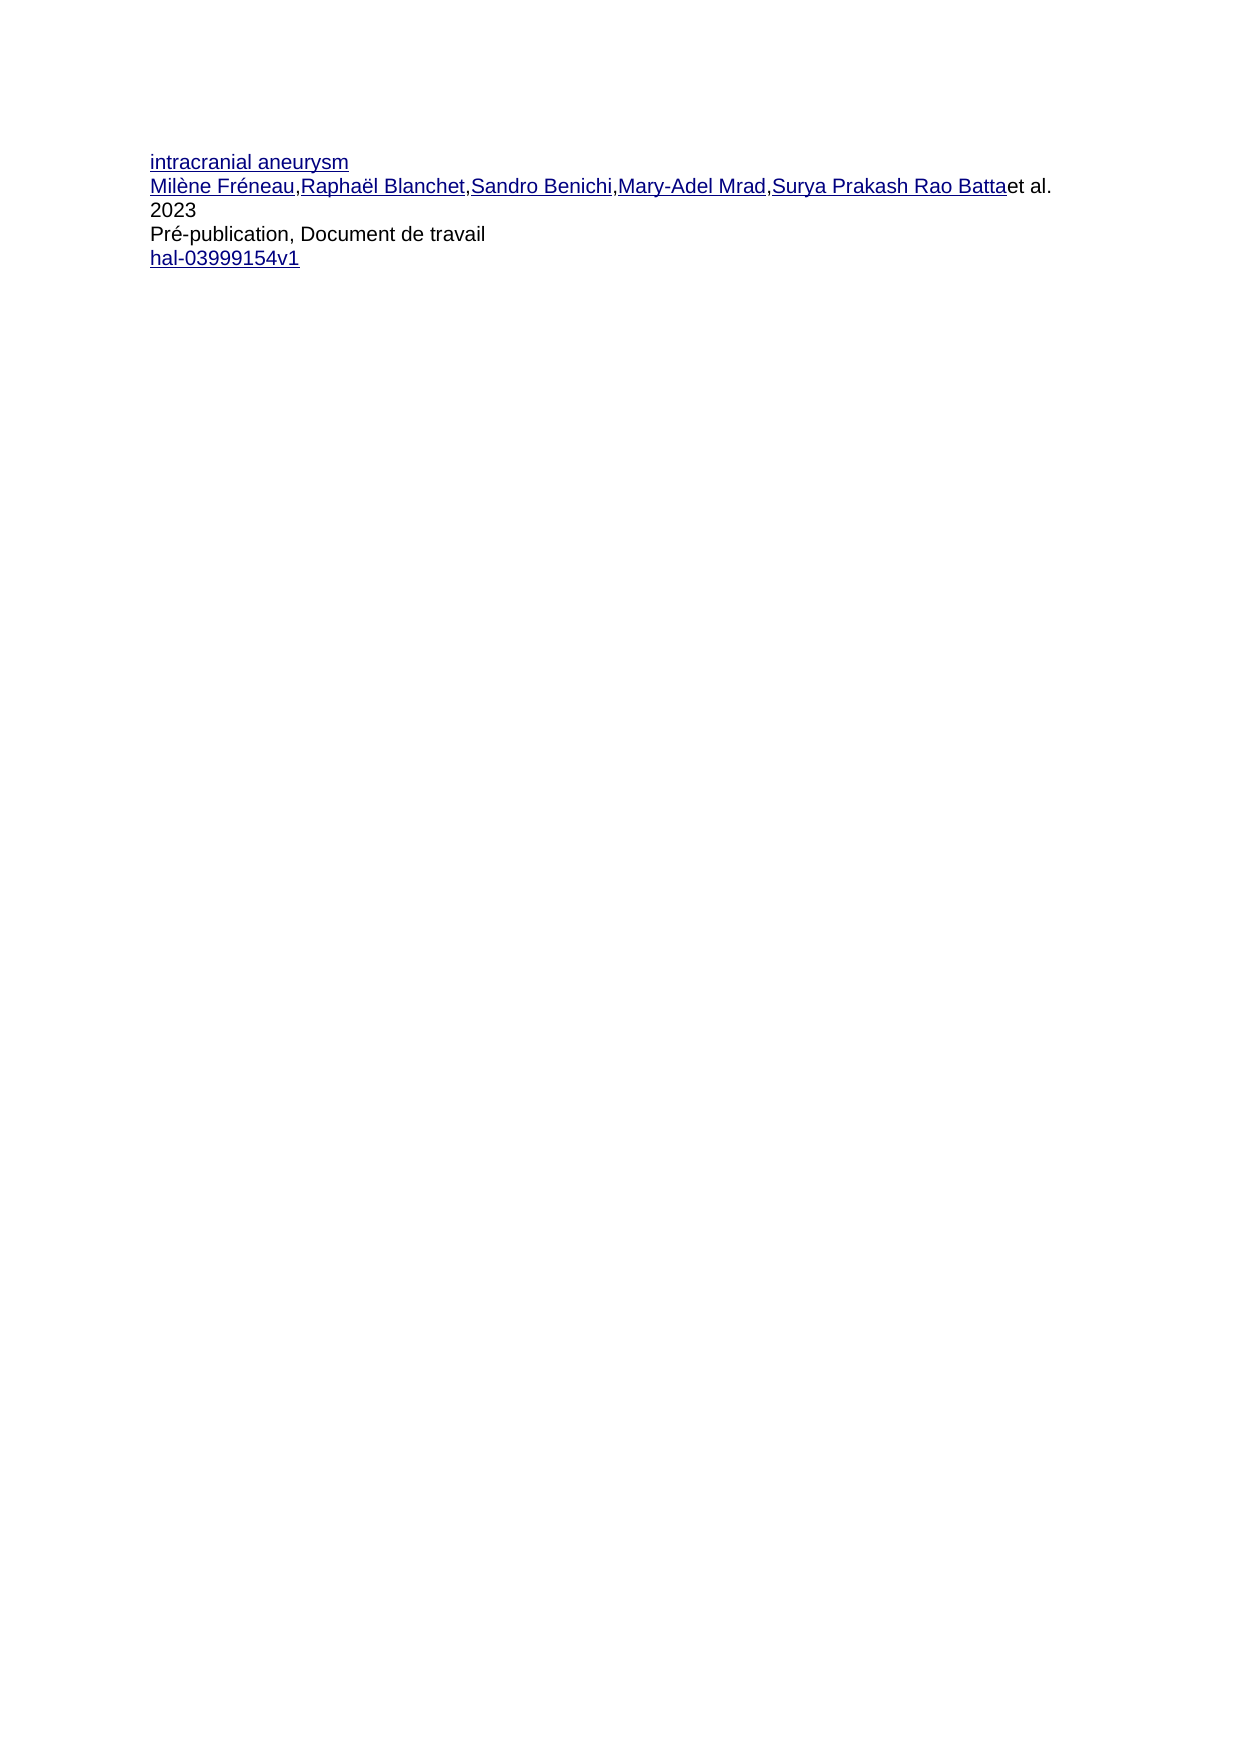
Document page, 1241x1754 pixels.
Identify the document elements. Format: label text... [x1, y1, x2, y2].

table_header Rare coding variants in CTSO , a potential new actor of arterial remodeling, are associated to familial intracranial aneurysm Milène Fréneau,Raphaël Blanchet,Sandro Benichi,Mary-Adel Mrad,Surya Prakash Rao Battaet al. 2023 Pré-publication, Document de travail hal-03999154v1 [150, 150, 1090, 270]
